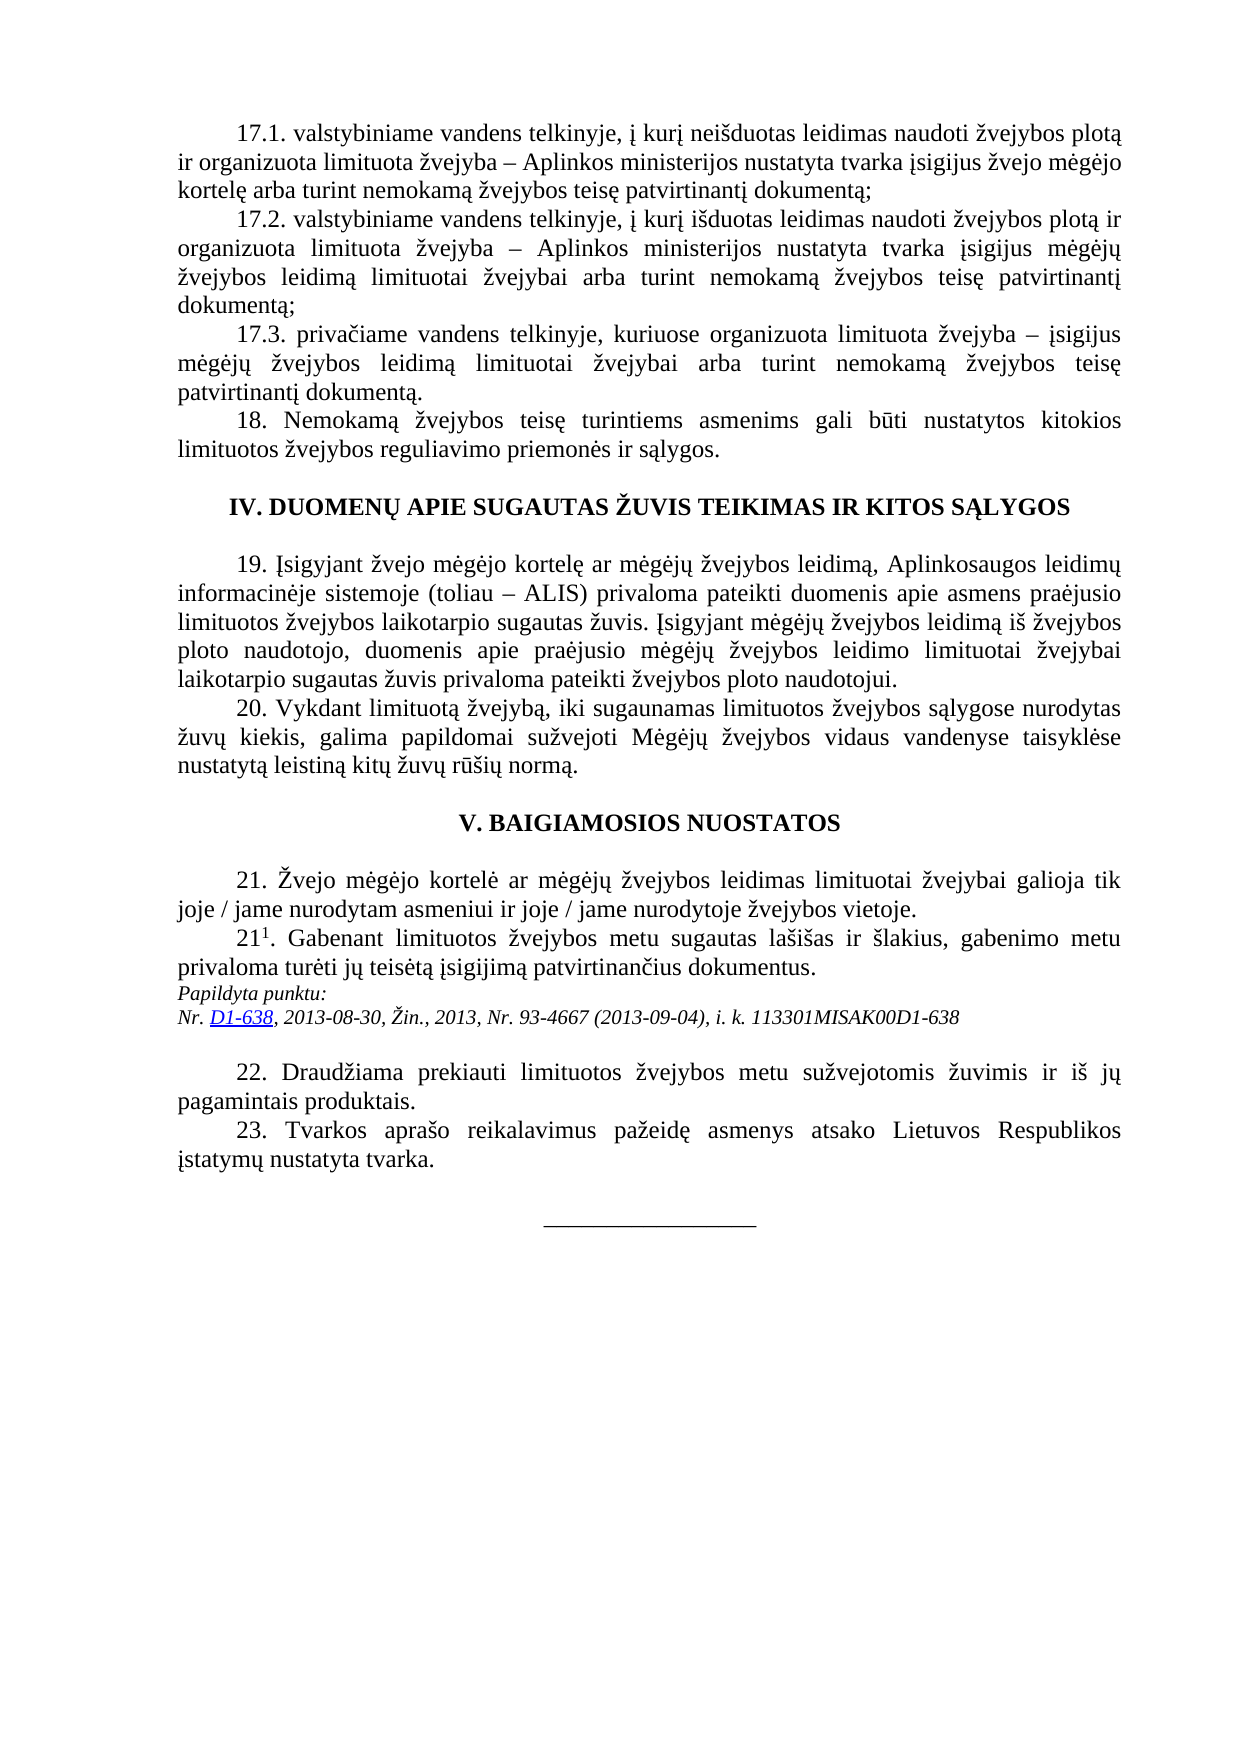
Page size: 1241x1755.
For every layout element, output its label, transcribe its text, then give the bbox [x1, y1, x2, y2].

text Nr. D1-638, 2013-08-30, Žin., 2013, Nr. 93-4667 (2013-09-04), i. k. 113301MISAK00D1-638 [177, 1005, 1122, 1029]
text Papildyta punktu: [177, 981, 1122, 1005]
text 21. Žvejo mėgėjo kortelė ar mėgėjų žvejybos leidimas limituotai žvejybai galioja tik joje / jame nurodytam asmeniui ir joje / jame nurodytoje žvejybos vietoje. [177, 866, 1122, 923]
text 211. Gabenant limituotos žvejybos metu sugautas lašišas ir šlakius, gabenimo metu privaloma turėti jų teisėtą įsigijimą patvirtinančius dokumentus. [177, 923, 1122, 981]
text _________________ [177, 1201, 1122, 1230]
text 17.1. valstybiniame vandens telkinyje, į kurį neišduotas leidimas naudoti žvejybos plotą ir organizuota limituota žvejyba – Aplinkos ministerijos nustatyta tvarka įsigijus žvejo mėgėjo kortelę arba turint nemokamą žvejybos teisę patvirtinantį dokumentą; [177, 118, 1122, 204]
text 19. Įsigyjant žvejo mėgėjo kortelę ar mėgėjų žvejybos leidimą, Aplinkosaugos leidimų informacinėje sistemoje (toliau – ALIS) privaloma pateikti duomenis apie asmens praėjusio limituotos žvejybos laikotarpio sugautas žuvis. Įsigyjant mėgėjų žvejybos leidimą iš žvejybos ploto naudotojo, duomenis apie praėjusio mėgėjų žvejybos leidimo limituotai žvejybai laikotarpio sugautas žuvis privaloma pateikti žvejybos ploto naudotojui. [177, 549, 1122, 693]
text 22. Draudžiama prekiauti limituotos žvejybos metu sužvejotomis žuvimis ir iš jų pagamintais produktais. [177, 1057, 1122, 1115]
text 23. Tvarkos aprašo reikalavimus pažeidę asmenys atsako Lietuvos Respublikos įstatymų nustatyta tvarka. [177, 1115, 1122, 1172]
text 17.3. privačiame vandens telkinyje, kuriuose organizuota limituota žvejyba – įsigijus mėgėjų žvejybos leidimą limituotai žvejybai arba turint nemokamą žvejybos teisę patvirtinantį dokumentą. [177, 319, 1122, 406]
text IV. DUOMENŲ APIE SUGAUTAS ŽUVIS TEIKIMAS IR KITOS SĄLYGOS [177, 492, 1122, 521]
text 17.2. valstybiniame vandens telkinyje, į kurį išduotas leidimas naudoti žvejybos plotą ir organizuota limituota žvejyba – Aplinkos ministerijos nustatyta tvarka įsigijus mėgėjų žvejybos leidimą limituotai žvejybai arba turint nemokamą žvejybos teisę patvirtinantį dokumentą; [177, 204, 1122, 319]
text V. BAIGIAMOSIOS NUOSTATOS [177, 808, 1122, 837]
text 20. Vykdant limituotą žvejybą, iki sugaunamas limituotos žvejybos sąlygose nurodytas žuvų kiekis, galima papildomai sužvejoti Mėgėjų žvejybos vidaus vandenyse taisyklėse nustatytą leistiną kitų žuvų rūšių normą. [177, 693, 1122, 779]
text 18. Nemokamą žvejybos teisę turintiems asmenims gali būti nustatytos kitokios limituotos žvejybos reguliavimo priemonės ir sąlygos. [177, 406, 1122, 463]
